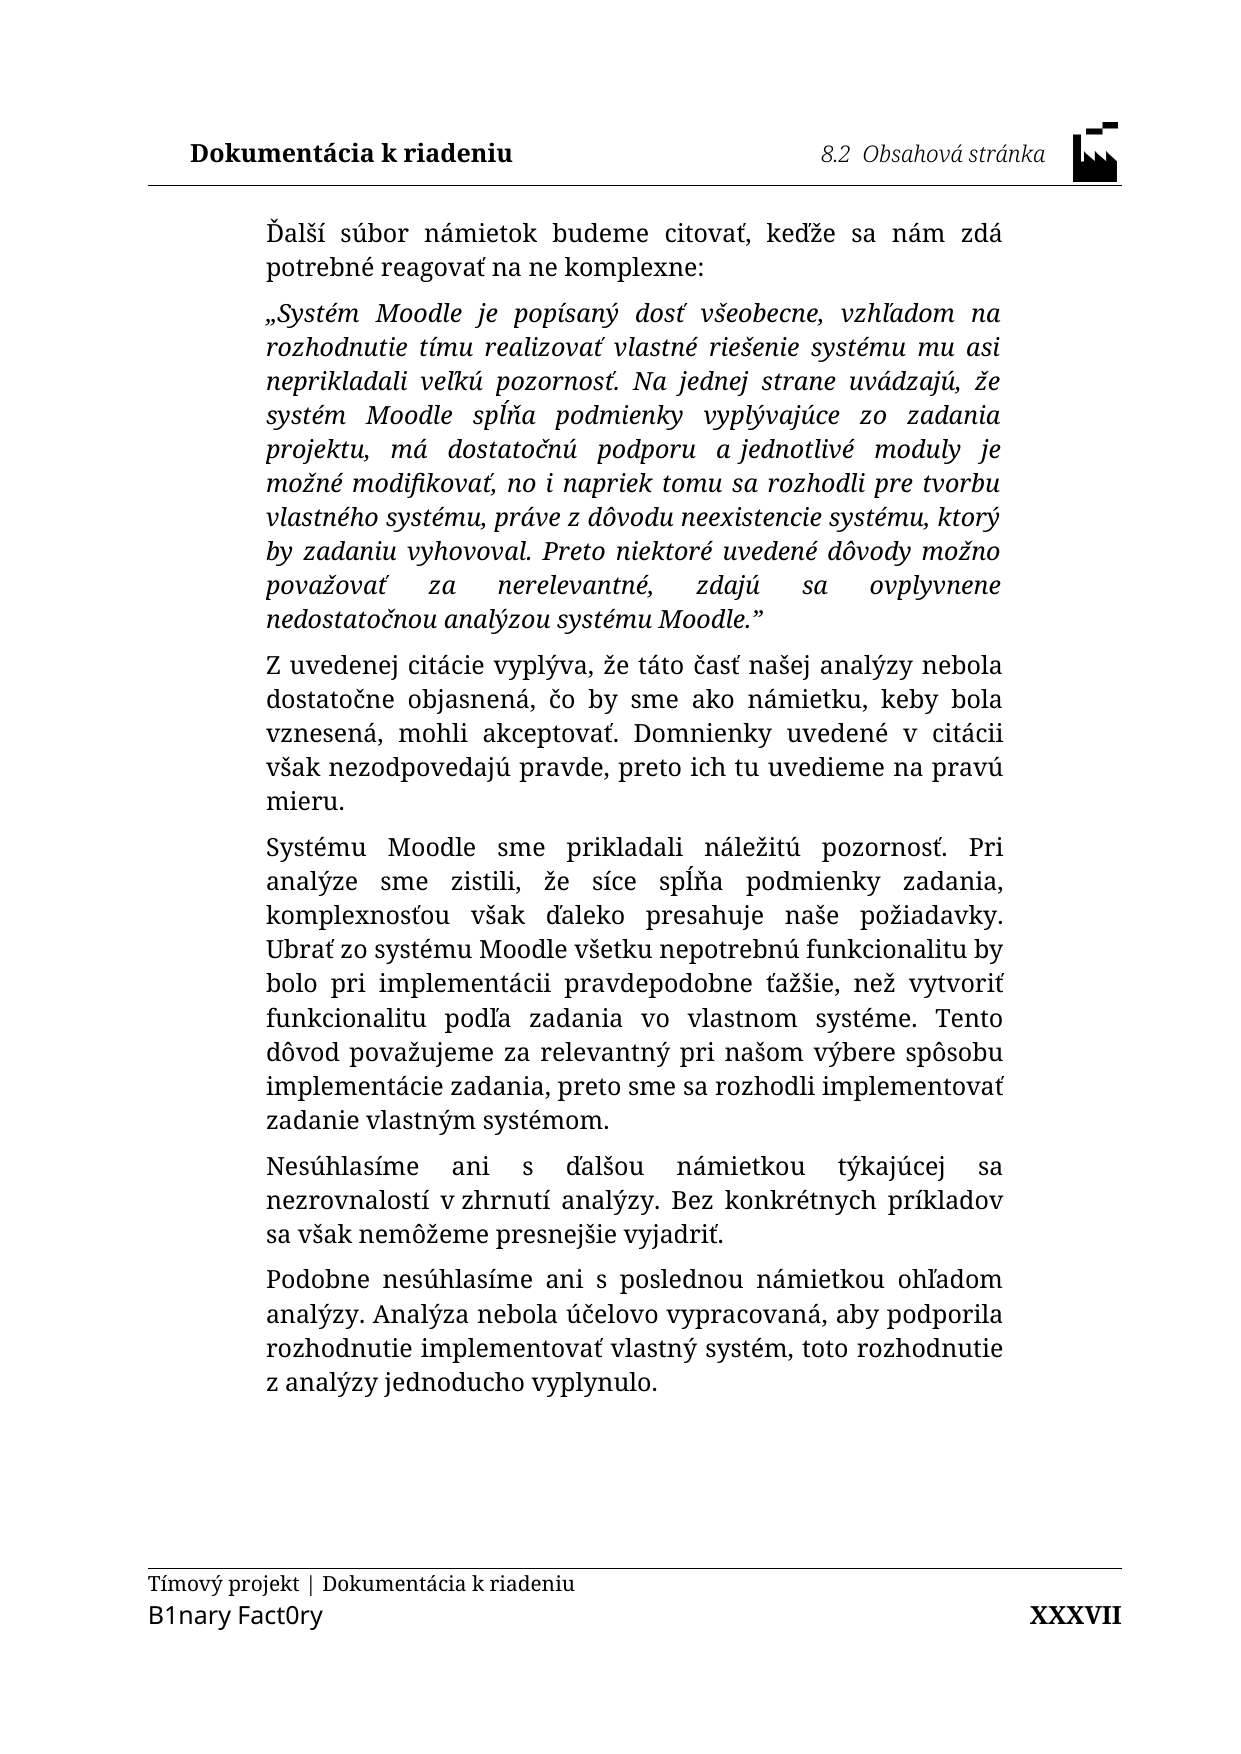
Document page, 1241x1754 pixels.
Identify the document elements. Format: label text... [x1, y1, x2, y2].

text „Systém Moodle je popísaný dosť všeobecne, vzhľadom na rozhodnutie tímu realizovať vlastné riešenie systému mu asi neprikladali veľkú pozornosť. Na jednej strane uvádzajú, že systém Moodle spĺňa podmienky vyplývajúce zo zadania projektu, má dostatočnú podporu a jednotlivé moduly je možné modifikovať, no i napriek tomu sa rozhodli pre tvorbu vlastného systému, práve z dôvodu neexistencie systému, ktorý by zadaniu vyhovoval. Preto niektoré uvedené dôvody možno považovať za nerelevantné, zdajú sa ovplyvnene nedostatočnou analýzou systému Moodle.” [266, 295, 1004, 636]
text Z uvedenej citácie vyplýva, že táto časť našej analýzy nebola dostatočne objasnená, čo by sme ako námietku, keby bola vznesená, mohli akceptovať. Domnienky uvedené v citácii však nezodpovedajú pravde, preto ich tu uvedieme na pravú mieru. [266, 648, 1004, 818]
text Ďalší súbor námietok budeme citovať, keďže sa nám zdá potrebné reagovať na ne komplexne: [266, 216, 1004, 284]
text Nesúhlasíme ani s ďalšou námietkou týkajúcej sa nezrovnalostí v zhrnutí analýzy. Bez konkrétnych príkladov sa však nemôžeme presnejšie vyjadriť. [266, 1148, 1004, 1250]
picture [1073, 122, 1118, 182]
text Systému Moodle sme prikladali náležitú pozornosť. Pri analýze sme zistili, že síce spĺňa podmienky zadania, komplexnosťou však ďaleko presahuje naše požiadavky. Ubrať zo systému Moodle všetku nepotrebnú funkcionalitu by bolo pri implementácii pravdepodobne ťažšie, než vytvoriť funkcionalitu podľa zadania vo vlastnom systéme. Tento dôvod považujeme za relevantný pri našom výbere spôsobu implementácie zadania, preto sme sa rozhodli implementovať zadanie vlastným systémom. [266, 830, 1004, 1136]
text Podobne nesúhlasíme ani s poslednou námietkou ohľadom analýzy. Analýza nebola účelovo vypracovaná, aby podporila rozhodnutie implementovať vlastný systém, toto rozhodnutie z analýzy jednoducho vyplynulo. [266, 1262, 1004, 1398]
